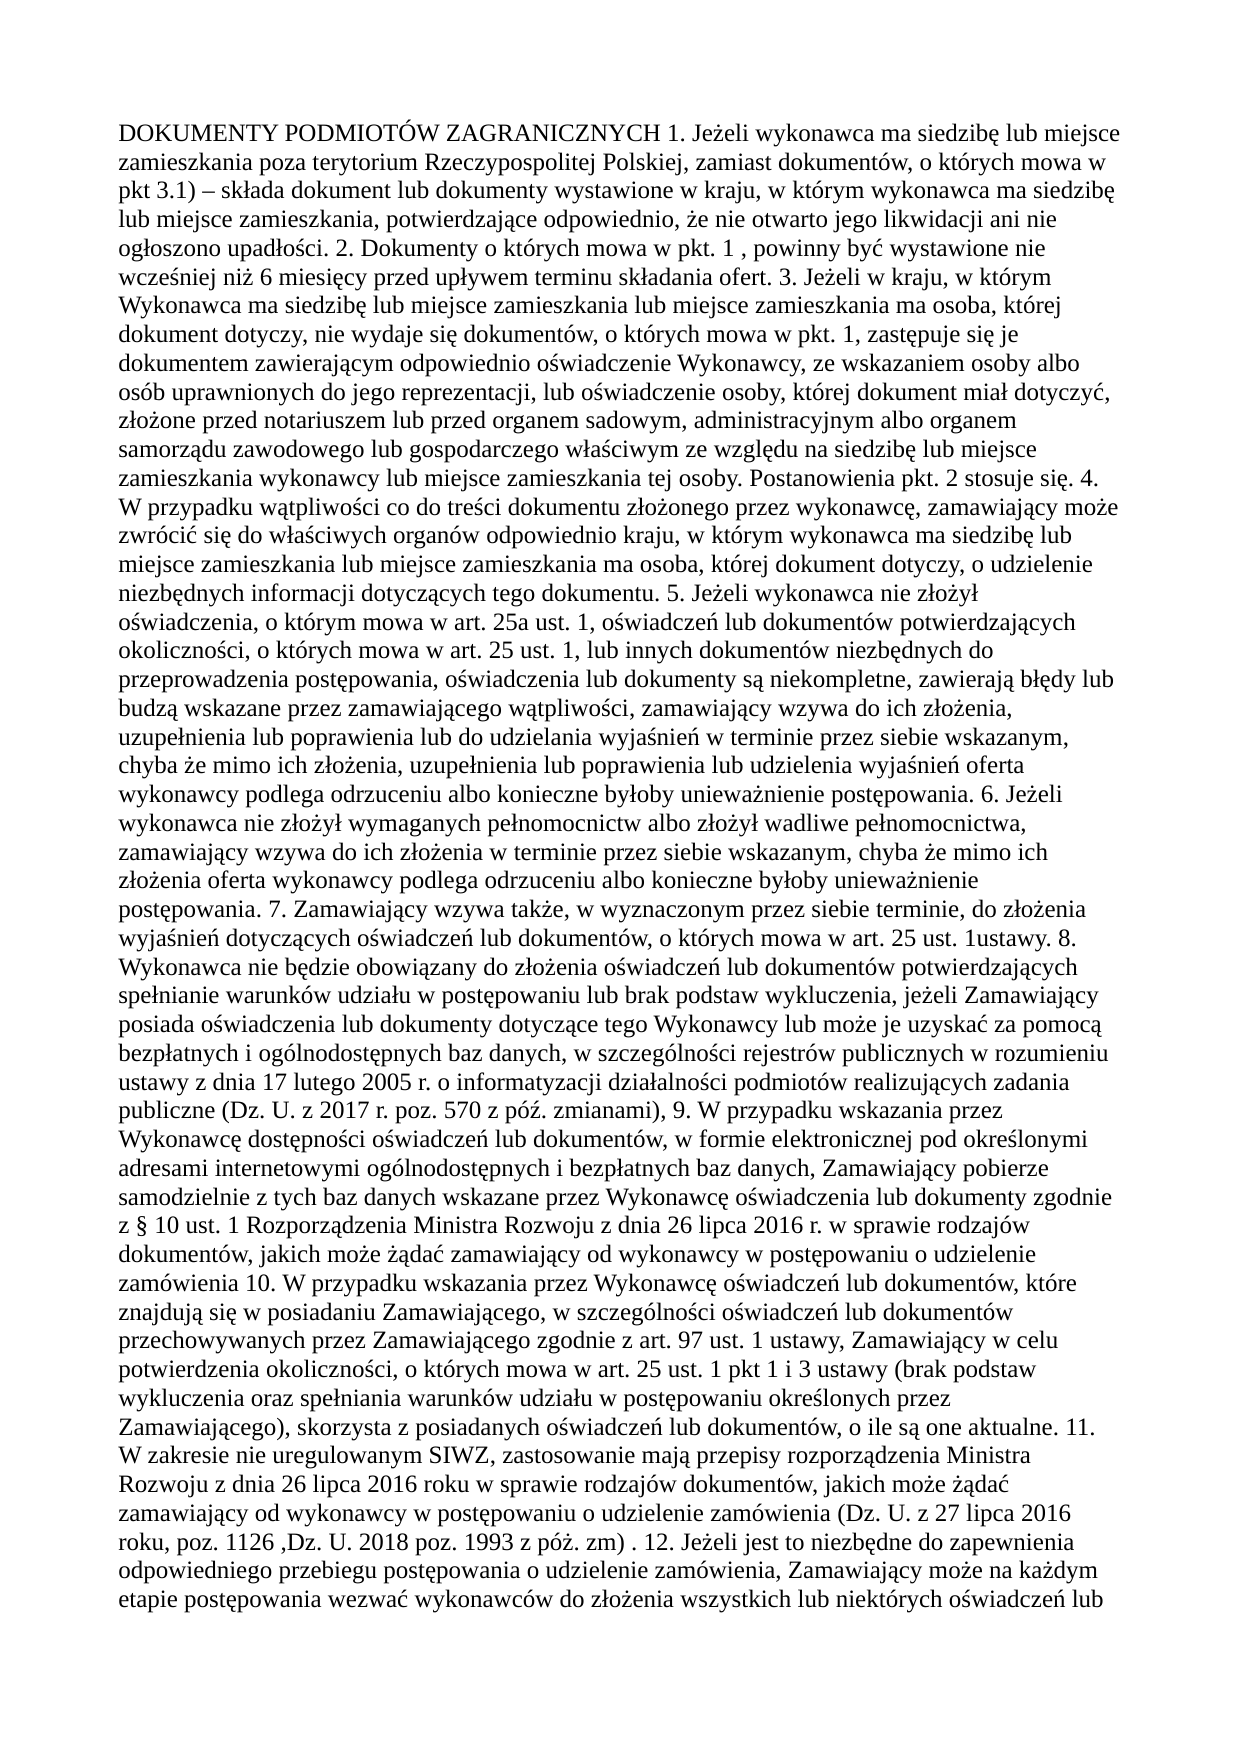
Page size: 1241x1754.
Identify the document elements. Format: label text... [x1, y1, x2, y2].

text DOKUMENTY PODMIOTÓW ZAGRANICZNYCH 1. Jeżeli wykonawca ma siedzibę lub miejsce zamieszkania poza terytorium Rzeczypospolitej Polskiej, zamiast dokumentów, o których mowa w pkt 3.1) – składa dokument lub dokumenty wystawione w kraju, w którym wykonawca ma siedzibę lub miejsce zamieszkania, potwierdzające odpowiednio, że nie otwarto jego likwidacji ani nie ogłoszono upadłości. 2. Dokumenty o których mowa w pkt. 1 , powinny być wystawione nie wcześniej niż 6 miesięcy przed upływem terminu składania ofert. 3. Jeżeli w kraju, w którym Wykonawca ma siedzibę lub miejsce zamieszkania lub miejsce zamieszkania ma osoba, której dokument dotyczy, nie wydaje się dokumentów, o których mowa w pkt. 1, zastępuje się je dokumentem zawierającym odpowiednio oświadczenie Wykonawcy, ze wskazaniem osoby albo osób uprawnionych do jego reprezentacji, lub oświadczenie osoby, której dokument miał dotyczyć, złożone przed notariuszem lub przed organem sadowym, administracyjnym albo organem samorządu zawodowego lub gospodarczego właściwym ze względu na siedzibę lub miejsce zamieszkania wykonawcy lub miejsce zamieszkania tej osoby. Postanowienia pkt. 2 stosuje się. 4. W przypadku wątpliwości co do treści dokumentu złożonego przez wykonawcę, zamawiający może zwrócić się do właściwych organów odpowiednio kraju, w którym wykonawca ma siedzibę lub miejsce zamieszkania lub miejsce zamieszkania ma osoba, której dokument dotyczy, o udzielenie niezbędnych informacji dotyczących tego dokumentu. 5. Jeżeli wykonawca nie złożył oświadczenia, o którym mowa w art. 25a ust. 1, oświadczeń lub dokumentów potwierdzających okoliczności, o których mowa w art. 25 ust. 1, lub innych dokumentów niezbędnych do przeprowadzenia postępowania, oświadczenia lub dokumenty są niekompletne, zawierają błędy lub budzą wskazane przez zamawiającego wątpliwości, zamawiający wzywa do ich złożenia, uzupełnienia lub poprawienia lub do udzielania wyjaśnień w terminie przez siebie wskazanym, chyba że mimo ich złożenia, uzupełnienia lub poprawienia lub udzielenia wyjaśnień oferta wykonawcy podlega odrzuceniu albo konieczne byłoby unieważnienie postępowania. 6. Jeżeli wykonawca nie złożył wymaganych pełnomocnictw albo złożył wadliwe pełnomocnictwa, zamawiający wzywa do ich złożenia w terminie przez siebie wskazanym, chyba że mimo ich złożenia oferta wykonawcy podlega odrzuceniu albo konieczne byłoby unieważnienie postępowania. 7. Zamawiający wzywa także, w wyznaczonym przez siebie terminie, do złożenia wyjaśnień dotyczących oświadczeń lub dokumentów, o których mowa w art. 25 ust. 1ustawy. 8. Wykonawca nie będzie obowiązany do złożenia oświadczeń lub dokumentów potwierdzających spełnianie warunków udziału w postępowaniu lub brak podstaw wykluczenia, jeżeli Zamawiający posiada oświadczenia lub dokumenty dotyczące tego Wykonawcy lub może je uzyskać za pomocą bezpłatnych i ogólnodostępnych baz danych, w szczególności rejestrów publicznych w rozumieniu ustawy z dnia 17 lutego 2005 r. o informatyzacji działalności podmiotów realizujących zadania publiczne (Dz. U. z 2017 r. poz. 570 z póź. zmianami), 9. W przypadku wskazania przez Wykonawcę dostępności oświadczeń lub dokumentów, w formie elektronicznej pod określonymi adresami internetowymi ogólnodostępnych i bezpłatnych baz danych, Zamawiający pobierze samodzielnie z tych baz danych wskazane przez Wykonawcę oświadczenia lub dokumenty zgodnie z § 10 ust. 1 Rozporządzenia Ministra Rozwoju z dnia 26 lipca 2016 r. w sprawie rodzajów dokumentów, jakich może żądać zamawiający od wykonawcy w postępowaniu o udzielenie zamówienia 10. W przypadku wskazania przez Wykonawcę oświadczeń lub dokumentów, które znajdują się w posiadaniu Zamawiającego, w szczególności oświadczeń lub dokumentów przechowywanych przez Zamawiającego zgodnie z art. 97 ust. 1 ustawy, Zamawiający w celu potwierdzenia okoliczności, o których mowa w art. 25 ust. 1 pkt 1 i 3 ustawy (brak podstaw wykluczenia oraz spełniania warunków udziału w postępowaniu określonych przez Zamawiającego), skorzysta z posiadanych oświadczeń lub dokumentów, o ile są one aktualne. 11. W zakresie nie uregulowanym SIWZ, zastosowanie mają przepisy rozporządzenia Ministra Rozwoju z dnia 26 lipca 2016 roku w sprawie rodzajów dokumentów, jakich może żądać zamawiający od wykonawcy w postępowaniu o udzielenie zamówienia (Dz. U. z 27 lipca 2016 roku, poz. 1126 ,Dz. U. 2018 poz. 1993 z póż. zm) . 12. Jeżeli jest to niezbędne do zapewnienia odpowiedniego przebiegu postępowania o udzielenie zamówienia, Zamawiający może na każdym etapie postępowania wezwać wykonawców do złożenia wszystkich lub niektórych oświadczeń lub [118, 118, 1122, 1613]
